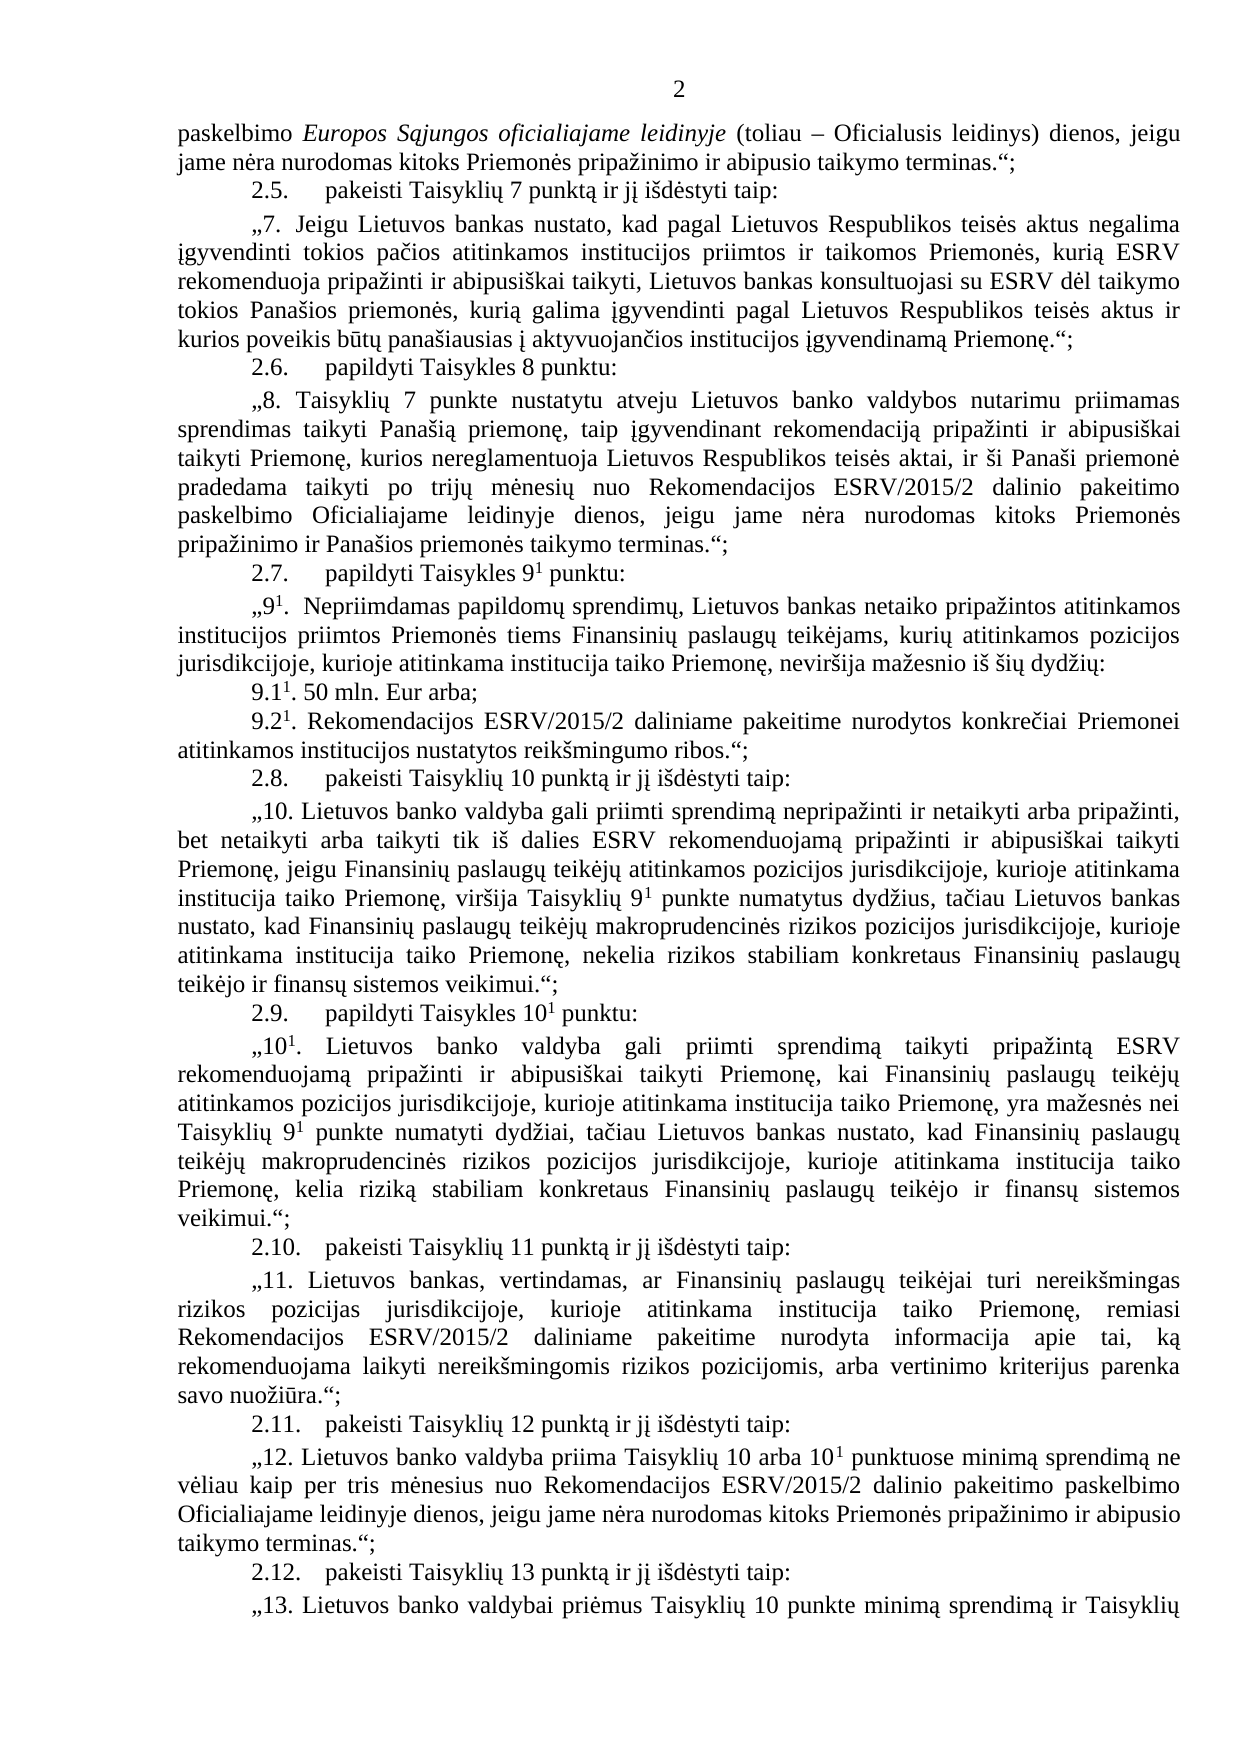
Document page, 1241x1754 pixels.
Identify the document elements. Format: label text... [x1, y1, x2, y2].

text „11. Lietuvos bankas, vertindamas, ar Finansinių paslaugų teikėjai turi nereikšmingas rizikos pozicijas jurisdikcijoje, kurioje atitinkama institucija taiko Priemonę, remiasi Rekomendacijos ESRV/2015/2 daliniame pakeitime nurodyta informacija apie tai, ką rekomenduojama laikyti nereikšmingomis rizikos pozicijomis, arba vertinimo kriterijus parenka savo nuožiūra.“; [177, 1265, 1181, 1409]
text 2.10. pakeisti Taisyklių 11 punktą ir jį išdėstyti taip: [251, 1232, 1181, 1261]
text 9.11. 50 mln. Eur arba; [177, 677, 1181, 706]
text 2.7. papildyti Taisykles 91 punktu: [251, 558, 1181, 587]
text 2.12. pakeisti Taisyklių 13 punktą ir jį išdėstyti taip: [251, 1557, 1181, 1586]
text „13. Lietuvos banko valdybai priėmus Taisyklių 10 punkte minimą sprendimą ir Taisyklių [177, 1590, 1181, 1618]
text „10. Lietuvos banko valdyba gali priimti sprendimą nepripažinti ir netaikyti arba pripažinti, bet netaikyti arba taikyti tik iš dalies ESRV rekomenduojamą pripažinti ir abipusiškai taikyti Priemonę, jeigu Finansinių paslaugų teikėjų atitinkamos pozicijos jurisdikcijoje, kurioje atitinkama institucija taiko Priemonę, viršija Taisyklių 91 punkte numatytus dydžius, tačiau Lietuvos bankas nustato, kad Finansinių paslaugų teikėjų makroprudencinės rizikos pozicijos jurisdikcijoje, kurioje atitinkama institucija taiko Priemonę, nekelia rizikos stabiliam konkretaus Finansinių paslaugų teikėjo ir finansų sistemos veikimui.“; [177, 796, 1181, 998]
text 2.11. pakeisti Taisyklių 12 punktą ir jį išdėstyti taip: [251, 1409, 1181, 1437]
text 2.8. pakeisti Taisyklių 10 punktą ir jį išdėstyti taip: [251, 763, 1181, 792]
text „8. Taisyklių 7 punkte nustatytu atveju Lietuvos banko valdybos nutarimu priimamas sprendimas taikyti Panašią priemonę, taip įgyvendinant rekomendaciją pripažinti ir abipusiškai taikyti Priemonę, kurios nereglamentuoja Lietuvos Respublikos teisės aktai, ir ši Panaši priemonė pradedama taikyti po trijų mėnesių nuo Rekomendacijos ESRV/2015/2 dalinio pakeitimo paskelbimo Oficialiajame leidinyje dienos, jeigu jame nėra nurodomas kitoks Priemonės pripažinimo ir Panašios priemonės taikymo terminas.“; [177, 385, 1181, 558]
text „7. Jeigu Lietuvos bankas nustato, kad pagal Lietuvos Respublikos teisės aktus negalima įgyvendinti tokios pačios atitinkamos institucijos priimtos ir taikomos Priemonės, kurią ESRV rekomenduoja pripažinti ir abipusiškai taikyti, Lietuvos bankas konsultuojasi su ESRV dėl taikymo tokios Panašios priemonės, kurią galima įgyvendinti pagal Lietuvos Respublikos teisės aktus ir kurios poveikis būtų panašiausias į aktyvuojančios institucijos įgyvendinamą Priemonę.“; [177, 209, 1181, 352]
text „12. Lietuvos banko valdyba priima Taisyklių 10 arba 101 punktuose minimą sprendimą ne vėliau kaip per tris mėnesius nuo Rekomendacijos ESRV/2015/2 dalinio pakeitimo paskelbimo Oficialiajame leidinyje dienos, jeigu jame nėra nurodomas kitoks Priemonės pripažinimo ir abipusio taikymo terminas.“; [177, 1442, 1181, 1557]
text „91. Nepriimdamas papildomų sprendimų, Lietuvos bankas netaiko pripažintos atitinkamos institucijos priimtos Priemonės tiems Finansinių paslaugų teikėjams, kurių atitinkamos pozicijos jurisdikcijoje, kurioje atitinkama institucija taiko Priemonę, neviršija mažesnio iš šių dydžių: [177, 591, 1181, 677]
text „101. Lietuvos banko valdyba gali priimti sprendimą taikyti pripažintą ESRV rekomenduojamą pripažinti ir abipusiškai taikyti Priemonę, kai Finansinių paslaugų teikėjų atitinkamos pozicijos jurisdikcijoje, kurioje atitinkama institucija taiko Priemonę, yra mažesnės nei Taisyklių 91 punkte numatyti dydžiai, tačiau Lietuvos bankas nustato, kad Finansinių paslaugų teikėjų makroprudencinės rizikos pozicijos jurisdikcijoje, kurioje atitinkama institucija taiko Priemonę, kelia riziką stabiliam konkretaus Finansinių paslaugų teikėjo ir finansų sistemos veikimui.“; [177, 1031, 1181, 1232]
text paskelbimo Europos Sąjungos oficialiajame leidinyje (toliau – Oficialusis leidinys) dienos, jeigu jame nėra nurodomas kitoks Priemonės pripažinimo ir abipusio taikymo terminas.“; [177, 118, 1181, 176]
text 9.21. Rekomendacijos ESRV/2015/2 daliniame pakeitime nurodytos konkrečiai Priemonei atitinkamos institucijos nustatytos reikšmingumo ribos.“; [177, 706, 1181, 763]
text 2.5. pakeisti Taisyklių 7 punktą ir jį išdėstyti taip: [251, 176, 1181, 204]
text 2.9. papildyti Taisykles 101 punktu: [251, 998, 1181, 1026]
text 2.6. papildyti Taisykles 8 punktu: [251, 352, 1181, 381]
